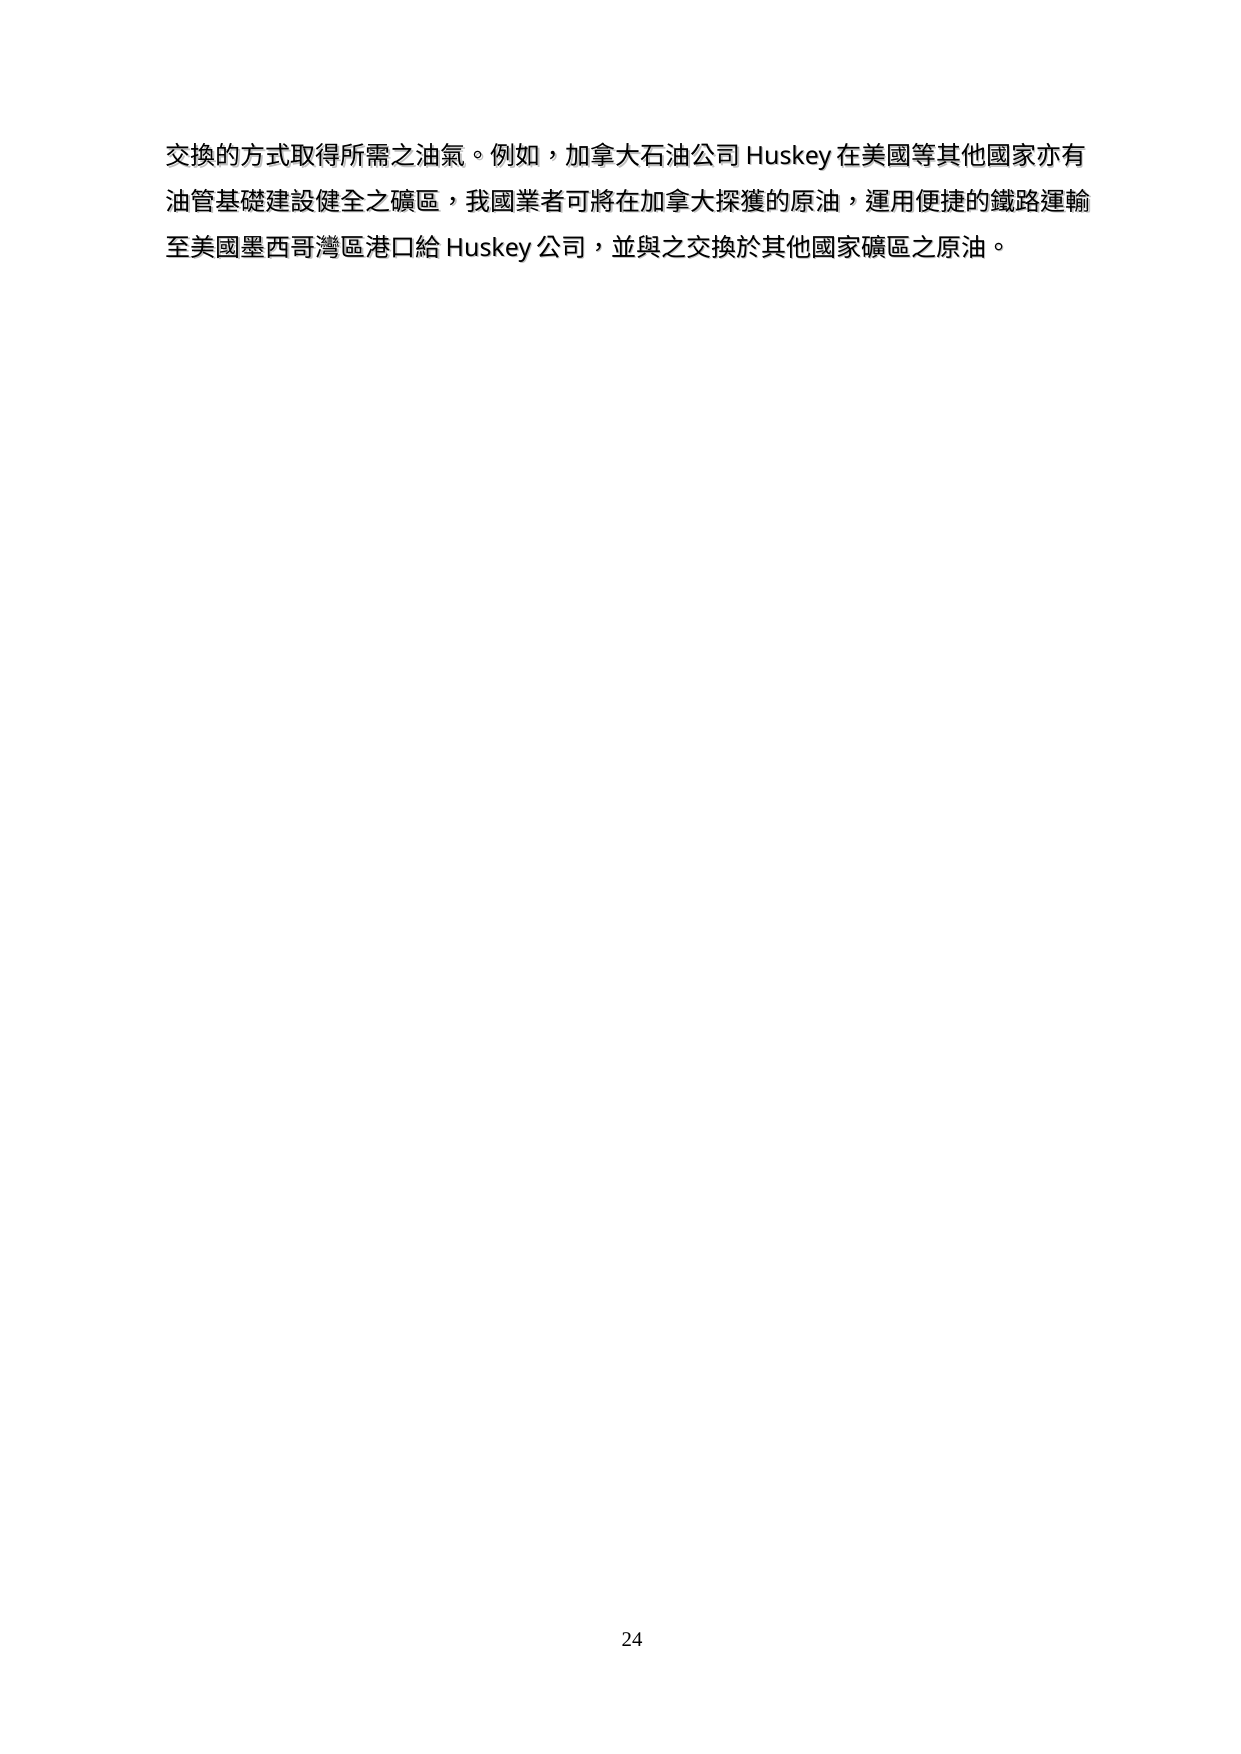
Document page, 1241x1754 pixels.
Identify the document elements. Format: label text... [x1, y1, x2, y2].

text 交換的方式取得所需之油氣。例如，加拿大石油公司Huskey在美國等其他國家亦有油管基礎建設健全之礦區，我國業者可將在加拿大探獲的原油，運用便捷的鐵路運輸至美國墨西哥灣區港口給Huskey公司，並與之交換於其他國家礦區之原油。 [165, 128, 1098, 265]
